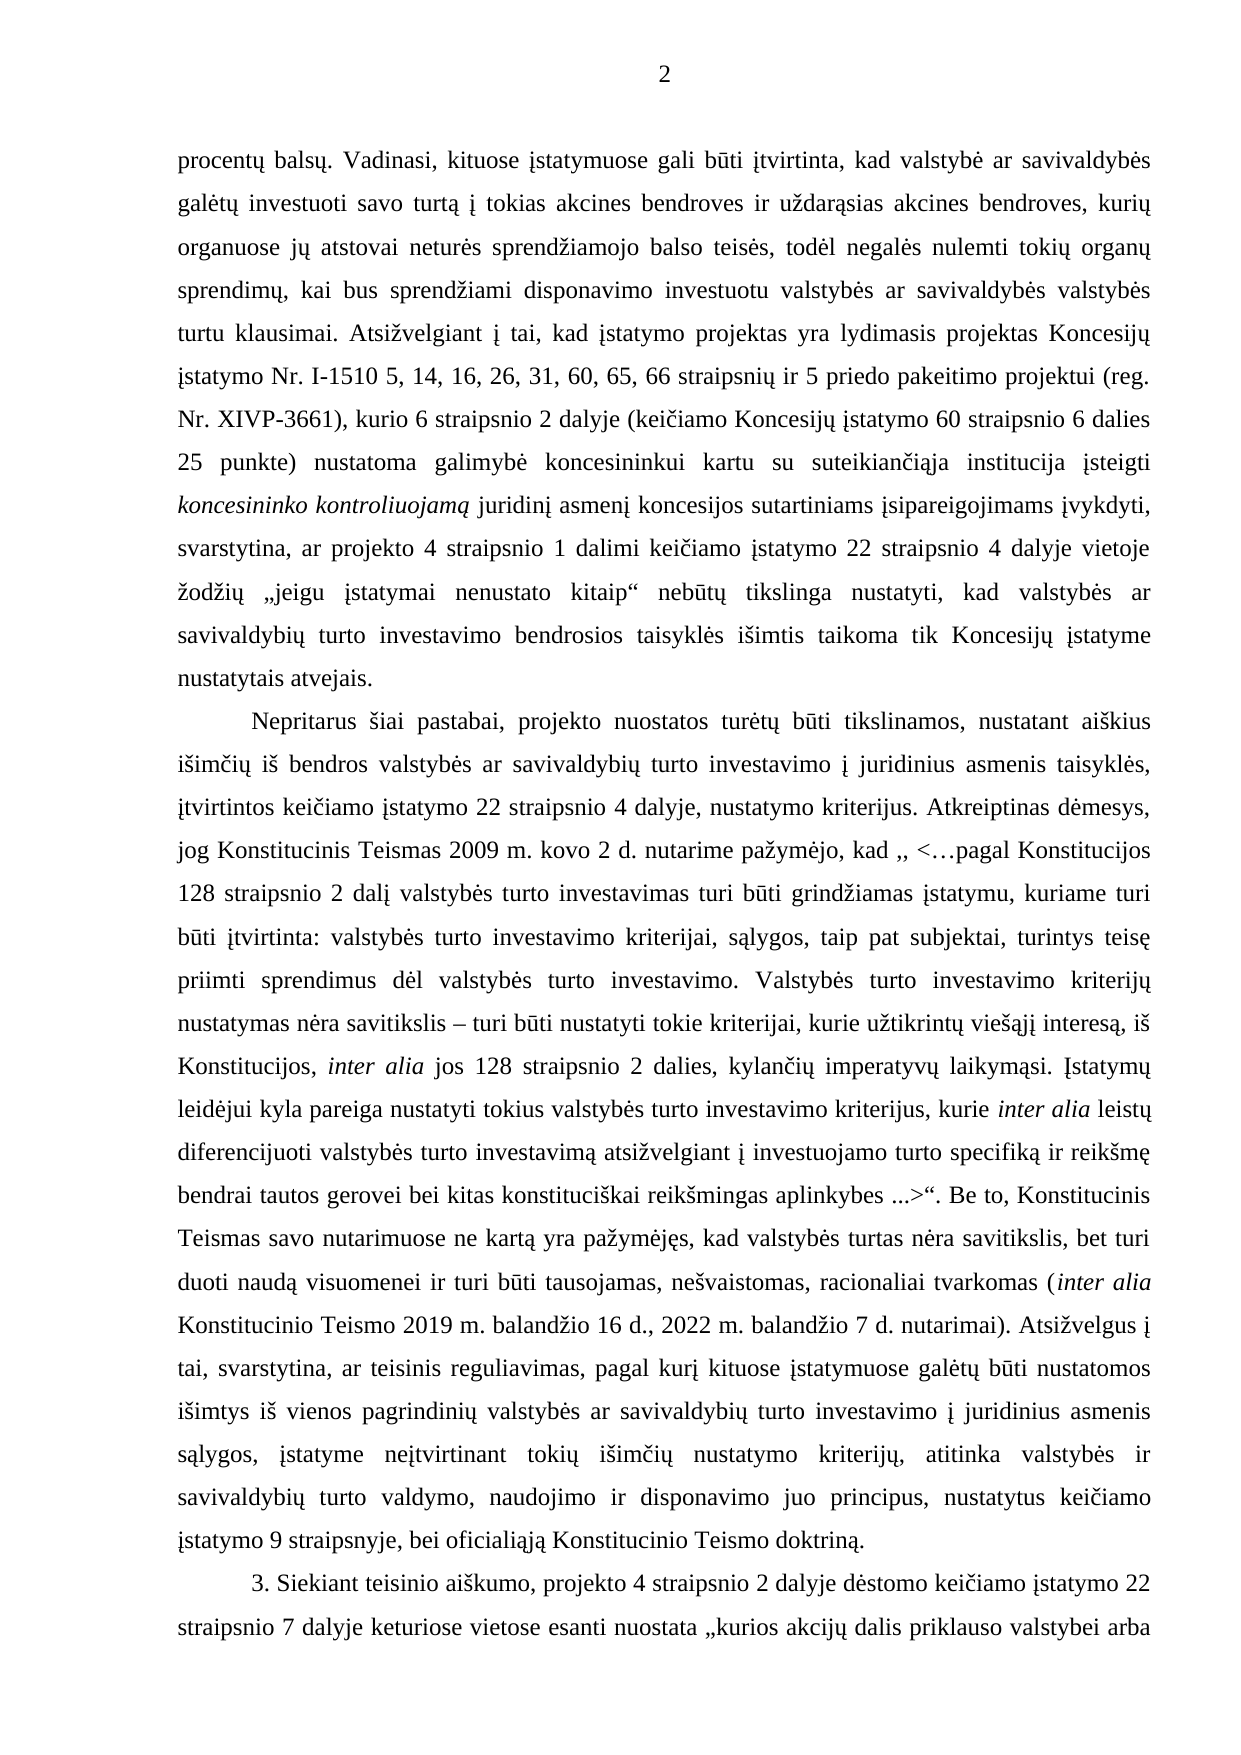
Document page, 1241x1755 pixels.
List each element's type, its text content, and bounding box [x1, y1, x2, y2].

text Nepritarus šiai pastabai, projekto nuostatos turėtų būti tikslinamos, nustatant aiškius išimčių iš bendros valstybės ar savivaldybių turto investavimo į juridinius asmenis taisyklės, įtvirtintos keičiamo įstatymo 22 straipsnio 4 dalyje, nustatymo kriterijus. Atkreiptinas dėmesys, jog Konstitucinis Teismas 2009 m. kovo 2 d. nutarime pažymėjo, kad ,, <…pagal Konstitucijos 128 straipsnio 2 dalį valstybės turto investavimas turi būti grindžiamas įstatymu, kuriame turi būti įtvirtinta: valstybės turto investavimo kriterijai, sąlygos, taip pat subjektai, turintys teisę priimti sprendimus dėl valstybės turto investavimo. Valstybės turto investavimo kriterijų nustatymas nėra savitikslis – turi būti nustatyti tokie kriterijai, kurie užtikrintų viešąjį interesą, iš Konstitucijos, inter alia jos 128 straipsnio 2 dalies, kylančių imperatyvų laikymąsi. Įstatymų leidėjui kyla pareiga nustatyti tokius valstybės turto investavimo kriterijus, kurie inter alia leistų diferencijuoti valstybės turto investavimą atsižvelgiant į investuojamo turto specifiką ir reikšmę bendrai tautos gerovei bei kitas konstituciškai reikšmingas aplinkybes ...>“. Be to, Konstitucinis Teismas savo nutarimuose ne kartą yra pažymėjęs, kad valstybės turtas nėra savitikslis, bet turi duoti naudą visuomenei ir turi būti tausojamas, nešvaistomas, racionaliai tvarkomas (inter alia Konstitucinio Teismo 2019 m. balandžio 16 d., 2022 m. balandžio 7 d. nutarimai). Atsižvelgus į tai, svarstytina, ar teisinis reguliavimas, pagal kurį kituose įstatymuose galėtų būti nustatomos išimtys iš vienos pagrindinių valstybės ar savivaldybių turto investavimo į juridinius asmenis sąlygos, įstatyme neįtvirtinant tokių išimčių nustatymo kriterijų, atitinka valstybės ir savivaldybių turto valdymo, naudojimo ir disponavimo juo principus, nustatytus keičiamo įstatymo 9 straipsnyje, bei oficialiąją Konstitucinio Teismo doktriną. [177, 706, 1152, 1554]
text 3. Siekiant teisinio aiškumo, projekto 4 straipsnio 2 dalyje dėstomo keičiamo įstatymo 22 straipsnio 7 dalyje keturiose vietose esanti nuostata „kurios akcijų dalis priklauso valstybei arba [177, 1568, 1152, 1640]
text procentų balsų. Vadinasi, kituose įstatymuose gali būti įtvirtinta, kad valstybė ar savivaldybės galėtų investuoti savo turtą į tokias akcines bendroves ir uždarąsias akcines bendroves, kurių organuose jų atstovai neturės sprendžiamojo balso teisės, todėl negalės nulemti tokių organų sprendimų, kai bus sprendžiami disponavimo investuotu valstybės ar savivaldybės valstybės turtu klausimai. Atsižvelgiant į tai, kad įstatymo projektas yra lydimasis projektas Koncesijų įstatymo Nr. I-1510 5, 14, 16, 26, 31, 60, 65, 66 straipsnių ir 5 priedo pakeitimo projektui (reg. Nr. XIVP-3661), kurio 6 straipsnio 2 dalyje (keičiamo Koncesijų įstatymo 60 straipsnio 6 dalies 25 punkte) nustatoma galimybė koncesininkui kartu su suteikiančiąja institucija įsteigti koncesininko kontroliuojamą juridinį asmenį koncesijos sutartiniams įsipareigojimams įvykdyti, svarstytina, ar projekto 4 straipsnio 1 dalimi keičiamo įstatymo 22 straipsnio 4 dalyje vietoje žodžių „jeigu įstatymai nenustato kitaip“ nebūtų tikslinga nustatyti, kad valstybės ar savivaldybių turto investavimo bendrosios taisyklės išimtis taikoma tik Koncesijų įstatyme nustatytais atvejais. [177, 145, 1152, 692]
